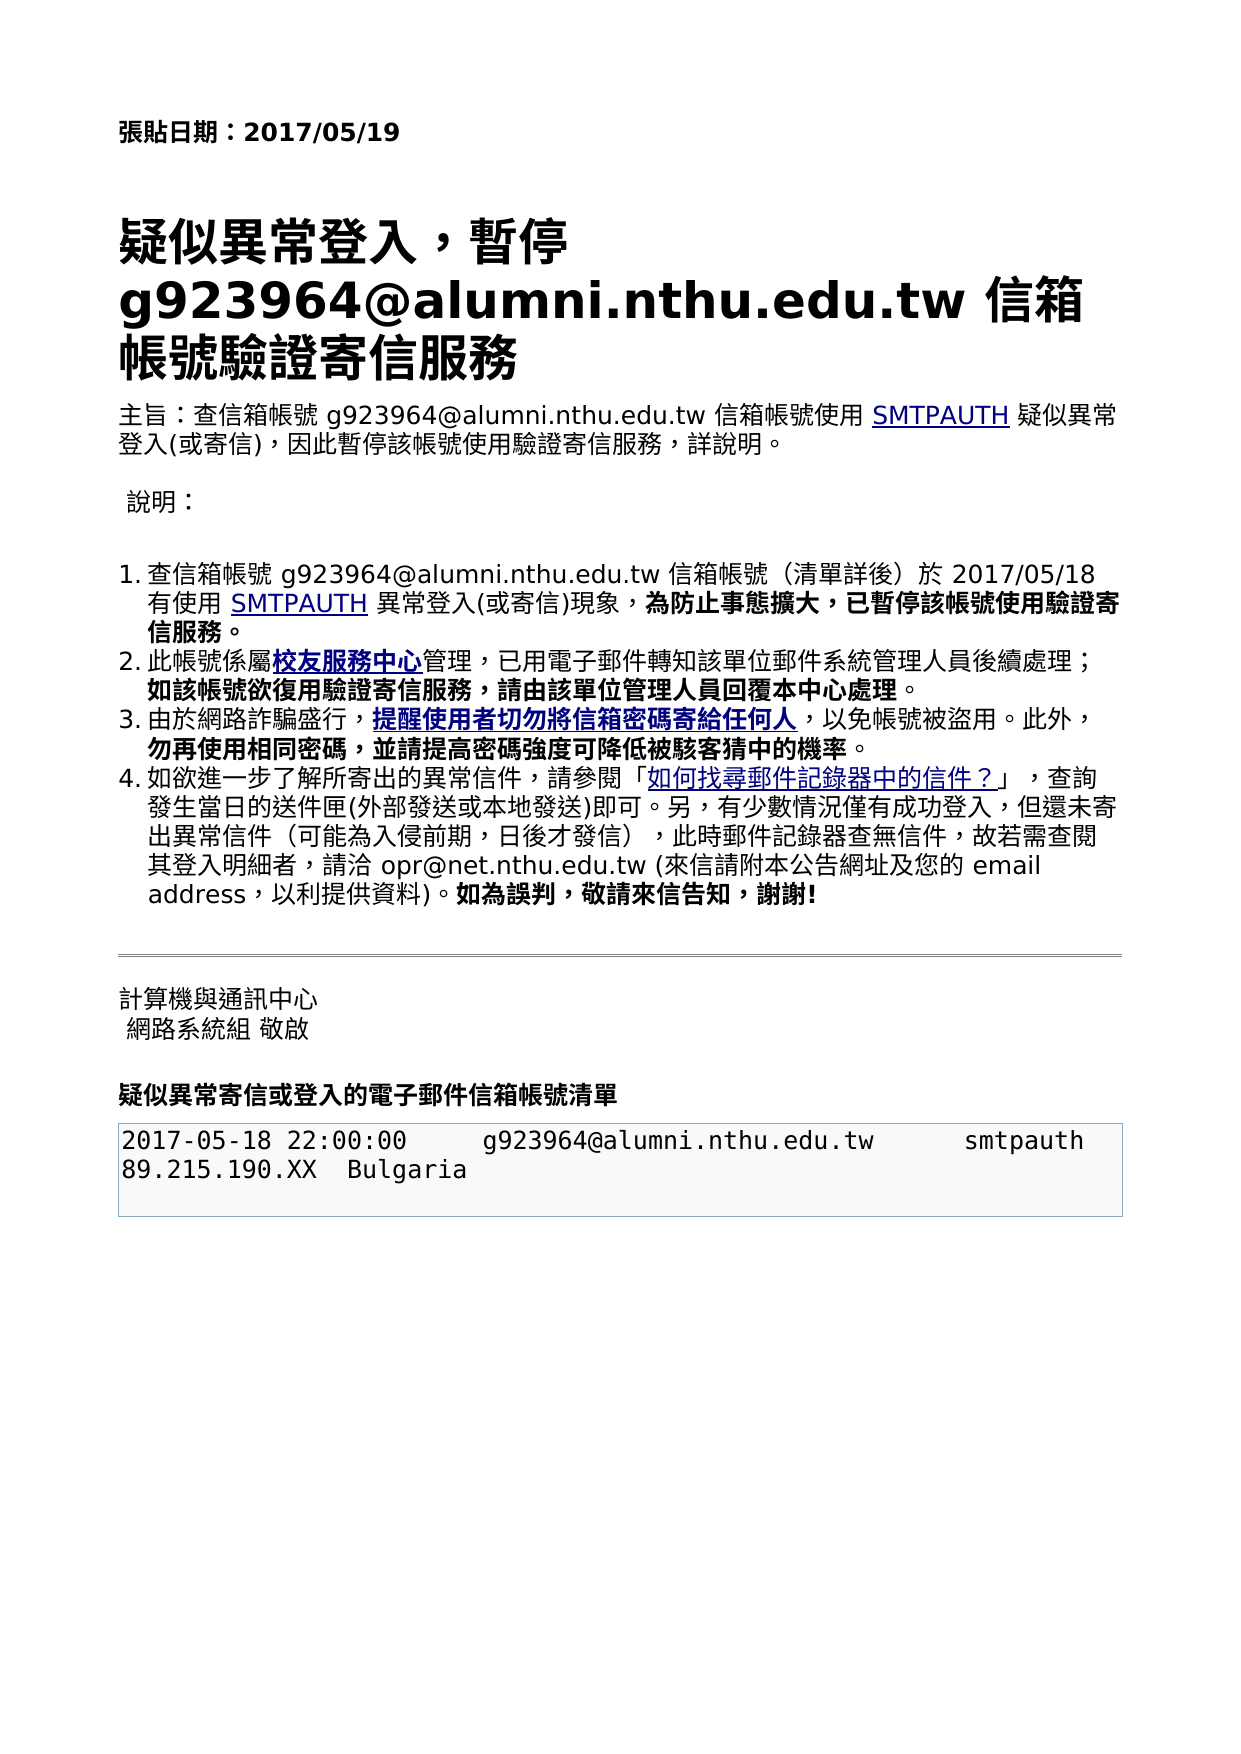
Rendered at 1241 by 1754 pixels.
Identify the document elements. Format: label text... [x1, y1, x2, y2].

list 查信箱帳號 g923964@alumni.nthu.edu.tw 信箱帳號（清單詳後）於 2017/05/18 有使用 SMTPAUTH 異常登入(或寄信)現象，為防止事態擴大，已暫停該帳號使用驗證寄信服務。 [118, 560, 1122, 647]
subtitle 疑似異常寄信或登入的電子郵件信箱帳號清單 [118, 1081, 1122, 1111]
list 此帳號係屬校友服務中心管理，已用電子郵件轉知該單位郵件系統管理人員後續處理；如該帳號欲復用驗證寄信服務，請由該單位管理人員回覆本中心處理。 [118, 647, 1122, 706]
list 如欲進一步了解所寄出的異常信件，請參閱「如何找尋郵件記錄器中的信件？」，查詢發生當日的送件匣(外部發送或本地發送)即可。另，有少數情況僅有成功登入，但還未寄出異常信件（可能為入侵前期，日後才發信），此時郵件記錄器查無信件，故若需查閱其登入明細者，請洽 opr@net.nthu.edu.tw (來信請附本公告網址及您的 email address，以利提供資料)。如為誤判，敬請來信告知，謝謝! [118, 764, 1122, 910]
text 主旨：查信箱帳號 g923964@alumni.nthu.edu.tw 信箱帳號使用 SMTPAUTH 疑似異常登入(或寄信)，因此暫停該帳號使用驗證寄信服務，詳說明。 說明： [118, 401, 1122, 518]
text 計算機與通訊中心 網路系統組 敬啟 [118, 986, 1122, 1044]
text 張貼日期：2017/05/19 [118, 118, 1122, 176]
text 2017-05-18 22:00:00 g923964@alumni.nthu.edu.tw smtpauth 89.215.190.XX Bulgaria [119, 1124, 1122, 1216]
subtitle 疑似異常登入，暫停 g923964@alumni.nthu.edu.tw 信箱帳號驗證寄信服務 [118, 214, 1122, 389]
list 由於網路詐騙盛行，提醒使用者切勿將信箱密碼寄給任何人，以免帳號被盜用。此外，勿再使用相同密碼，並請提高密碼強度可降低被駭客猜中的機率。 [118, 706, 1122, 764]
